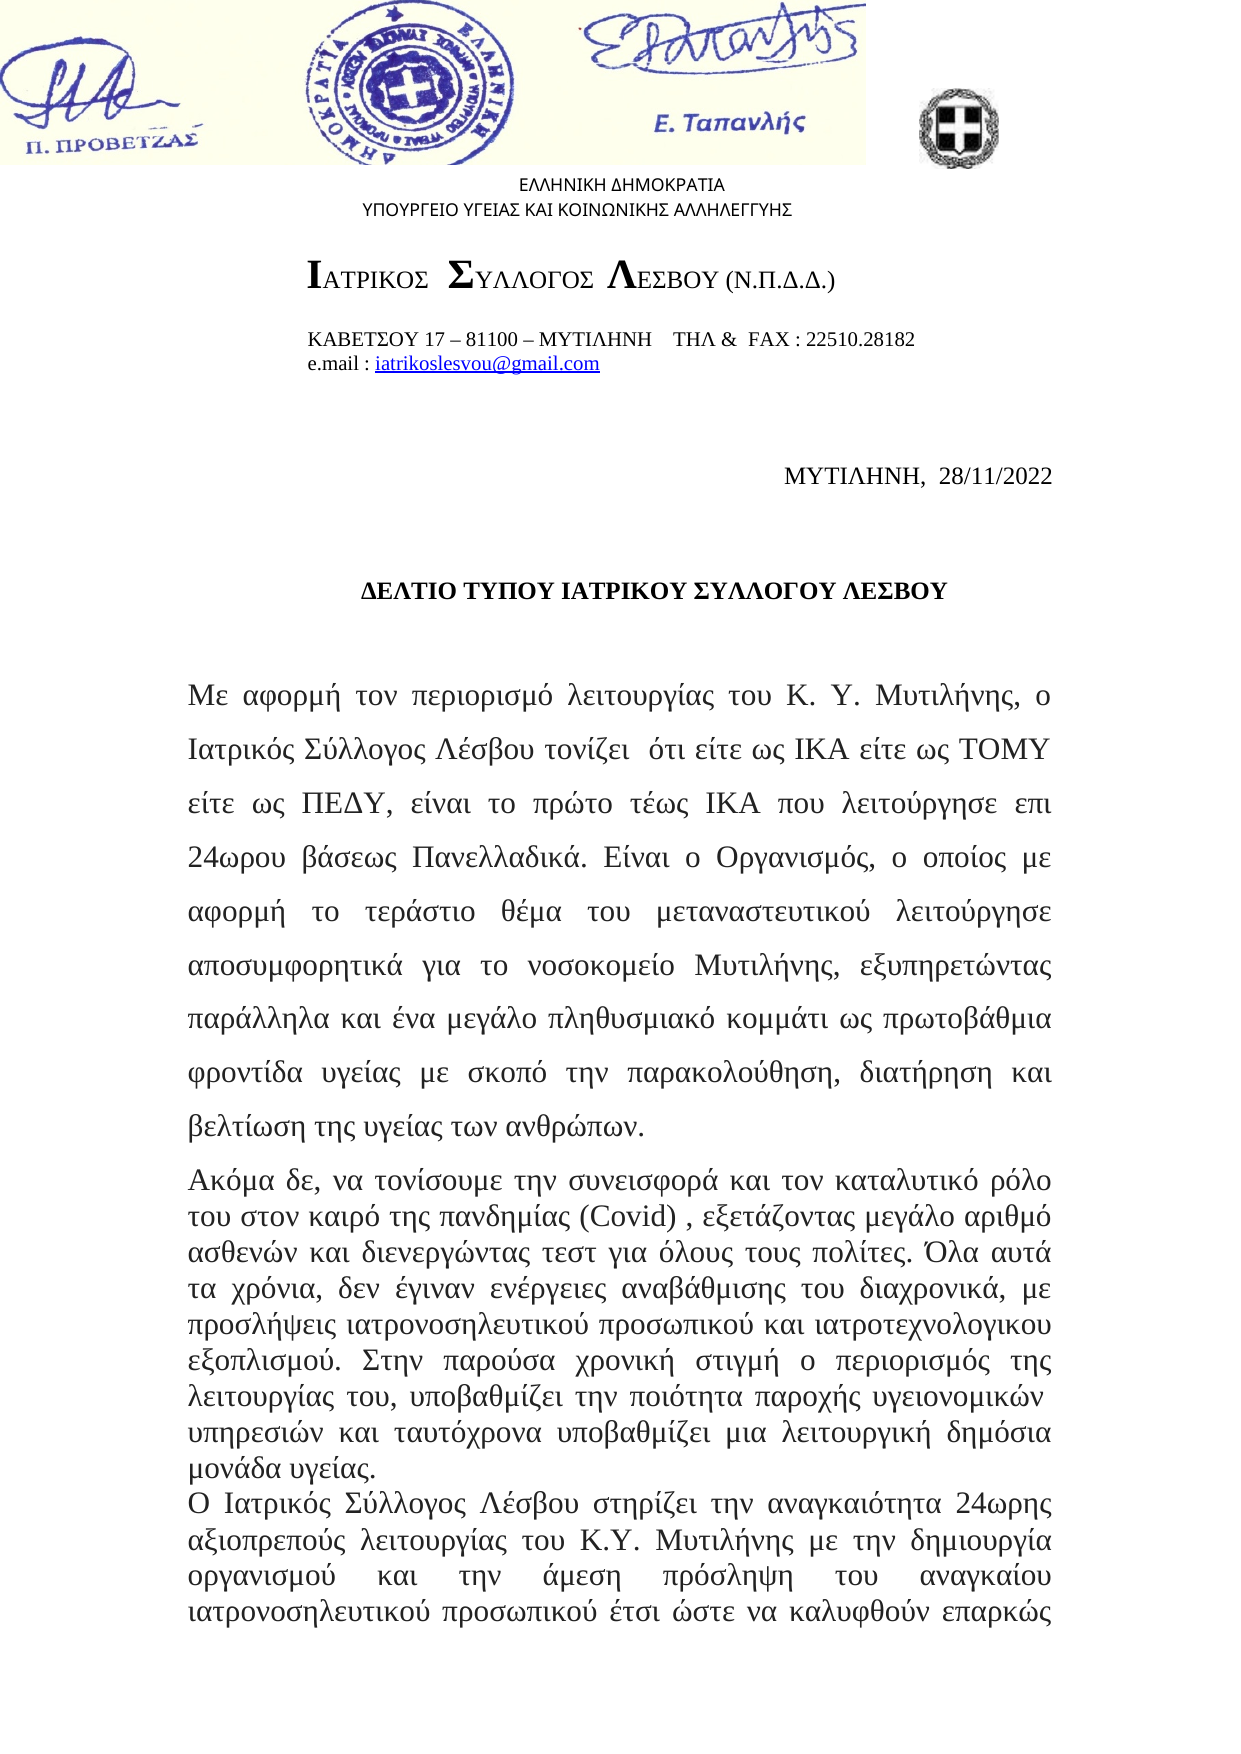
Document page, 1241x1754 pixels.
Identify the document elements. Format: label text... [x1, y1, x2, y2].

text ΙΑΤΡΙΚΟΣ ΣΥΛΛΟΓΟΣ ΛΕΣΒΟΥ (Ν.Π.Δ.Δ.) [187, 250, 1053, 298]
text ΥΠΟΥΡΓΕΙΟ ΥΓΕΙΑΣ ΚΑΙ ΚΟΙΝΩΝΙΚΗΣ ΑΛΛΗΛΕΓΓΥΗΣ [187, 197, 1053, 221]
text ΚΑΒΕΤΣΟΥ 17 – 81100 – ΜΥΤΙΛΗΝΗ ΤΗΛ & FAX : 22510.28182 [187, 327, 1053, 351]
text Ακόμα δε, να τονίσουμε την συνεισφορά και τον καταλυτικό ρόλο του στον καιρό της πανδημίας (Covid) , εξετάζοντας μεγάλο αριθμό ασθενών και διενεργώντας τεστ για όλους τους πολίτες. Όλα αυτά τα χρόνια, δεν έγιναν ενέργειες αναβάθμισης του διαχρονικά, με προσλήψεις ιατρονοσηλευτικού προσωπικού και ιατροτεχνολογικου εξοπλισμού. Στην παρούσα χρονική στιγμή ο περιορισμός της λειτουργίας του, υποβαθμίζει την ποιότητα παροχής υγειονομικών υπηρεσιών και ταυτόχρονα υποβαθμίζει μια λειτουργική δημόσια μονάδα υγείας. [187, 1161, 1053, 1485]
picture [0, 0, 866, 165]
text Ο Ιατρικός Σύλλογος Λέσβου στηρίζει την αναγκαιότητα 24ωρης αξιοπρεπούς λειτουργίας του Κ.Υ. Μυτιλήνης με την δημιουργία οργανισμού και την άμεση πρόσληψη του αναγκαίου ιατρονοσηλευτικού προσωπικού έτσι ώστε να καλυφθούν επαρκώς [187, 1485, 1053, 1628]
list ΔΕΛΤΙΟ ΤΥΠΟΥ ΙΑΤΡΙΚΟΥ ΣΥΛΛΟΓΟΥ ΛΕΣΒΟΥ [262, 576, 1053, 605]
text e.mail : iatrikoslesvou@gmail.com [187, 351, 1053, 375]
text ΜΥΤΙΛΗΝΗ, 28/11/2022 [187, 461, 1053, 490]
text Με αφορμή τον περιορισμό λειτουργίας του Κ. Υ. Μυτιλήνης, ο Ιατρικός Σύλλογος Λέσβου τονίζει ότι είτε ως ΙΚΑ είτε ως ΤΟΜΥ είτε ως ΠΕΔΥ, είναι το πρώτο τέως ΙΚΑ που λειτούργησε επι 24ωρου βάσεως Πανελλαδικά. Είναι ο Οργανισμός, ο οποίος με αφορμή το τεράστιο θέμα του μεταναστευτικού λειτούργησε αποσυμφορητικά για το νοσοκομείο Μυτιλήνης, εξυπηρετώντας παράλληλα και ένα μεγάλο πληθυσμιακό κομμάτι ως πρωτοβάθμια φροντίδα υγείας με σκοπό την παρακολούθηση, διατήρηση και βελτίωση της υγείας των ανθρώπων. [187, 677, 1053, 1143]
text ΕΛΛΗΝΙΚΗ ΔΗΜΟΚΡΑΤΙΑ [187, 168, 1053, 197]
